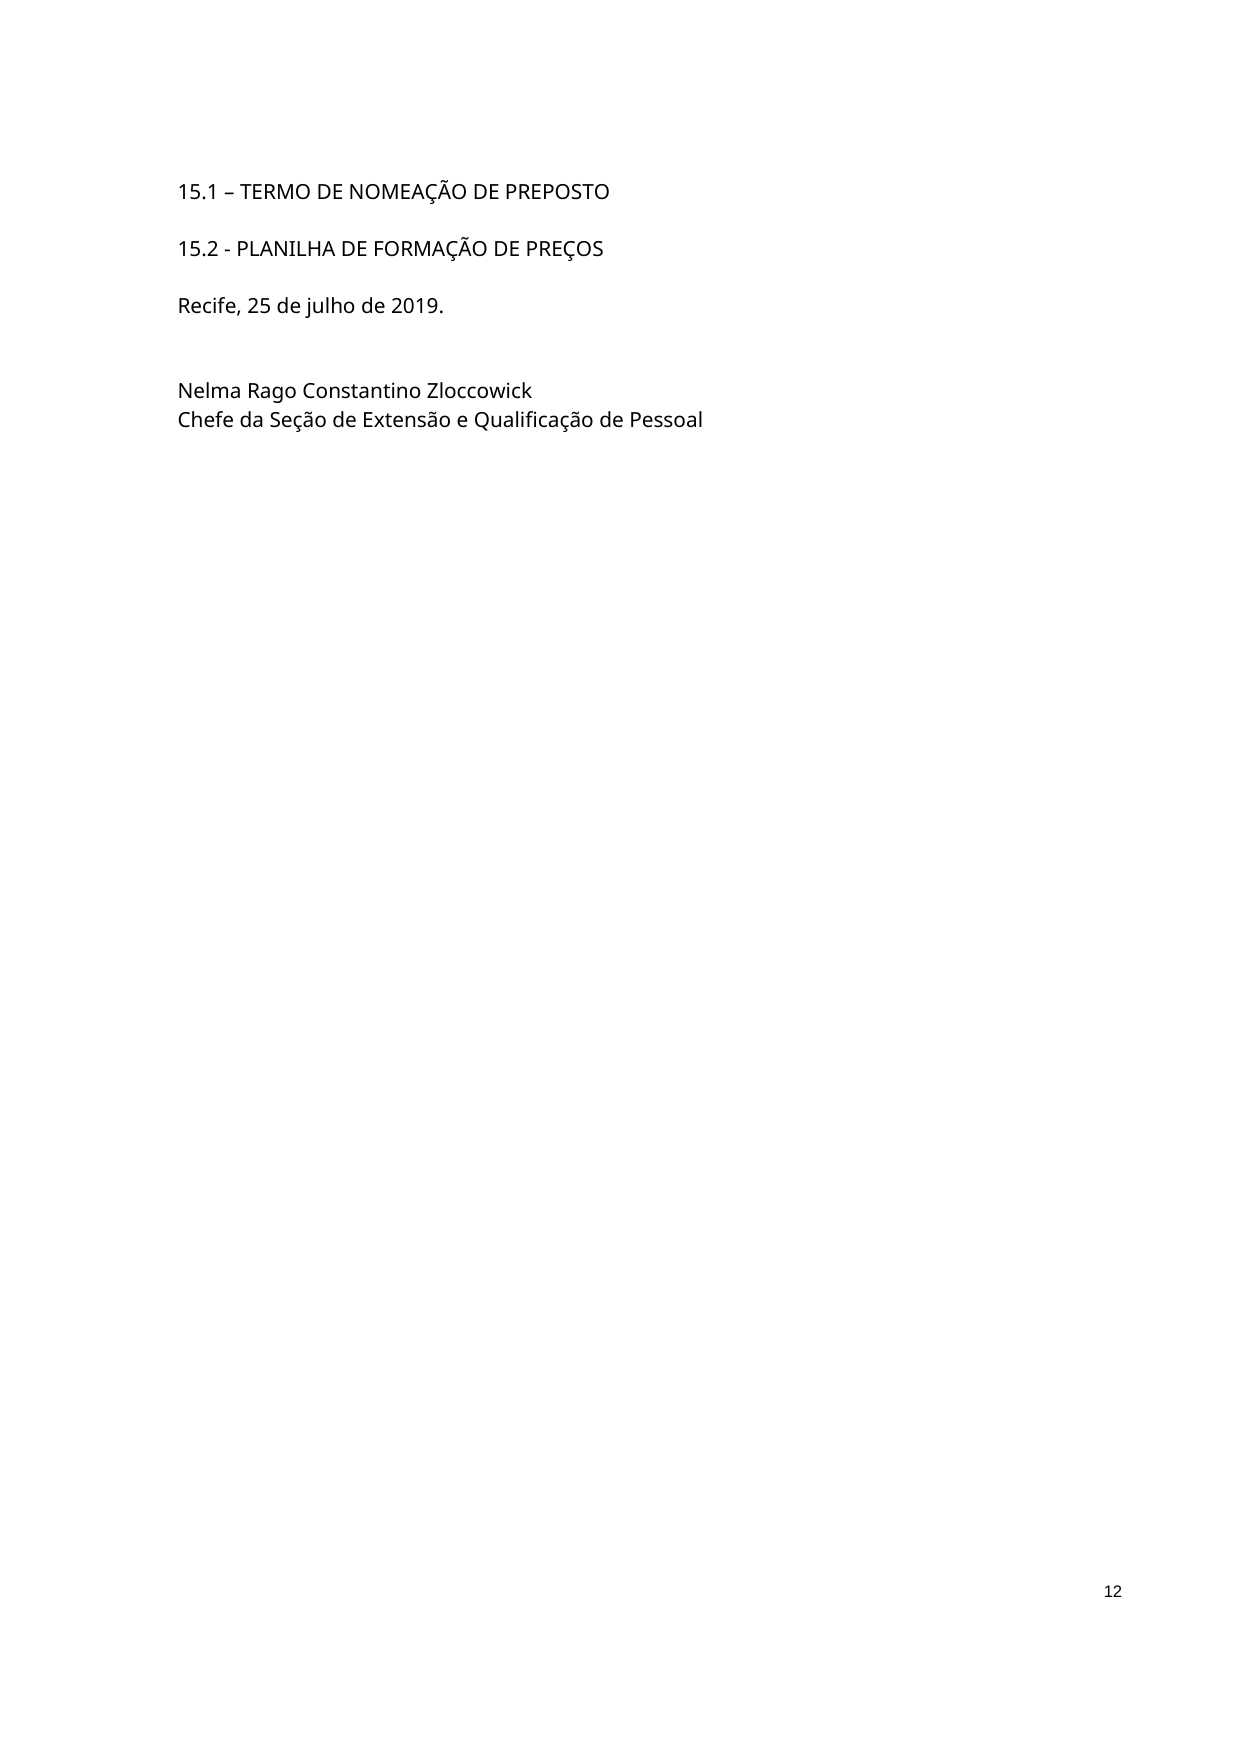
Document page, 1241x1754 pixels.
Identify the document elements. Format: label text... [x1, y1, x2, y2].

text Chefe da Seção de Extensão e Qualificação de Pessoal [177, 405, 1122, 433]
text 15.1 – TERMO DE NOMEAÇÃO DE PREPOSTO [177, 177, 1122, 206]
text 15.2 - PLANILHA DE FORMAÇÃO DE PREÇOS [177, 234, 1122, 262]
text Recife, 25 de julho de 2019. [177, 291, 1122, 319]
text Nelma Rago Constantino Zloccowick [177, 376, 1122, 405]
